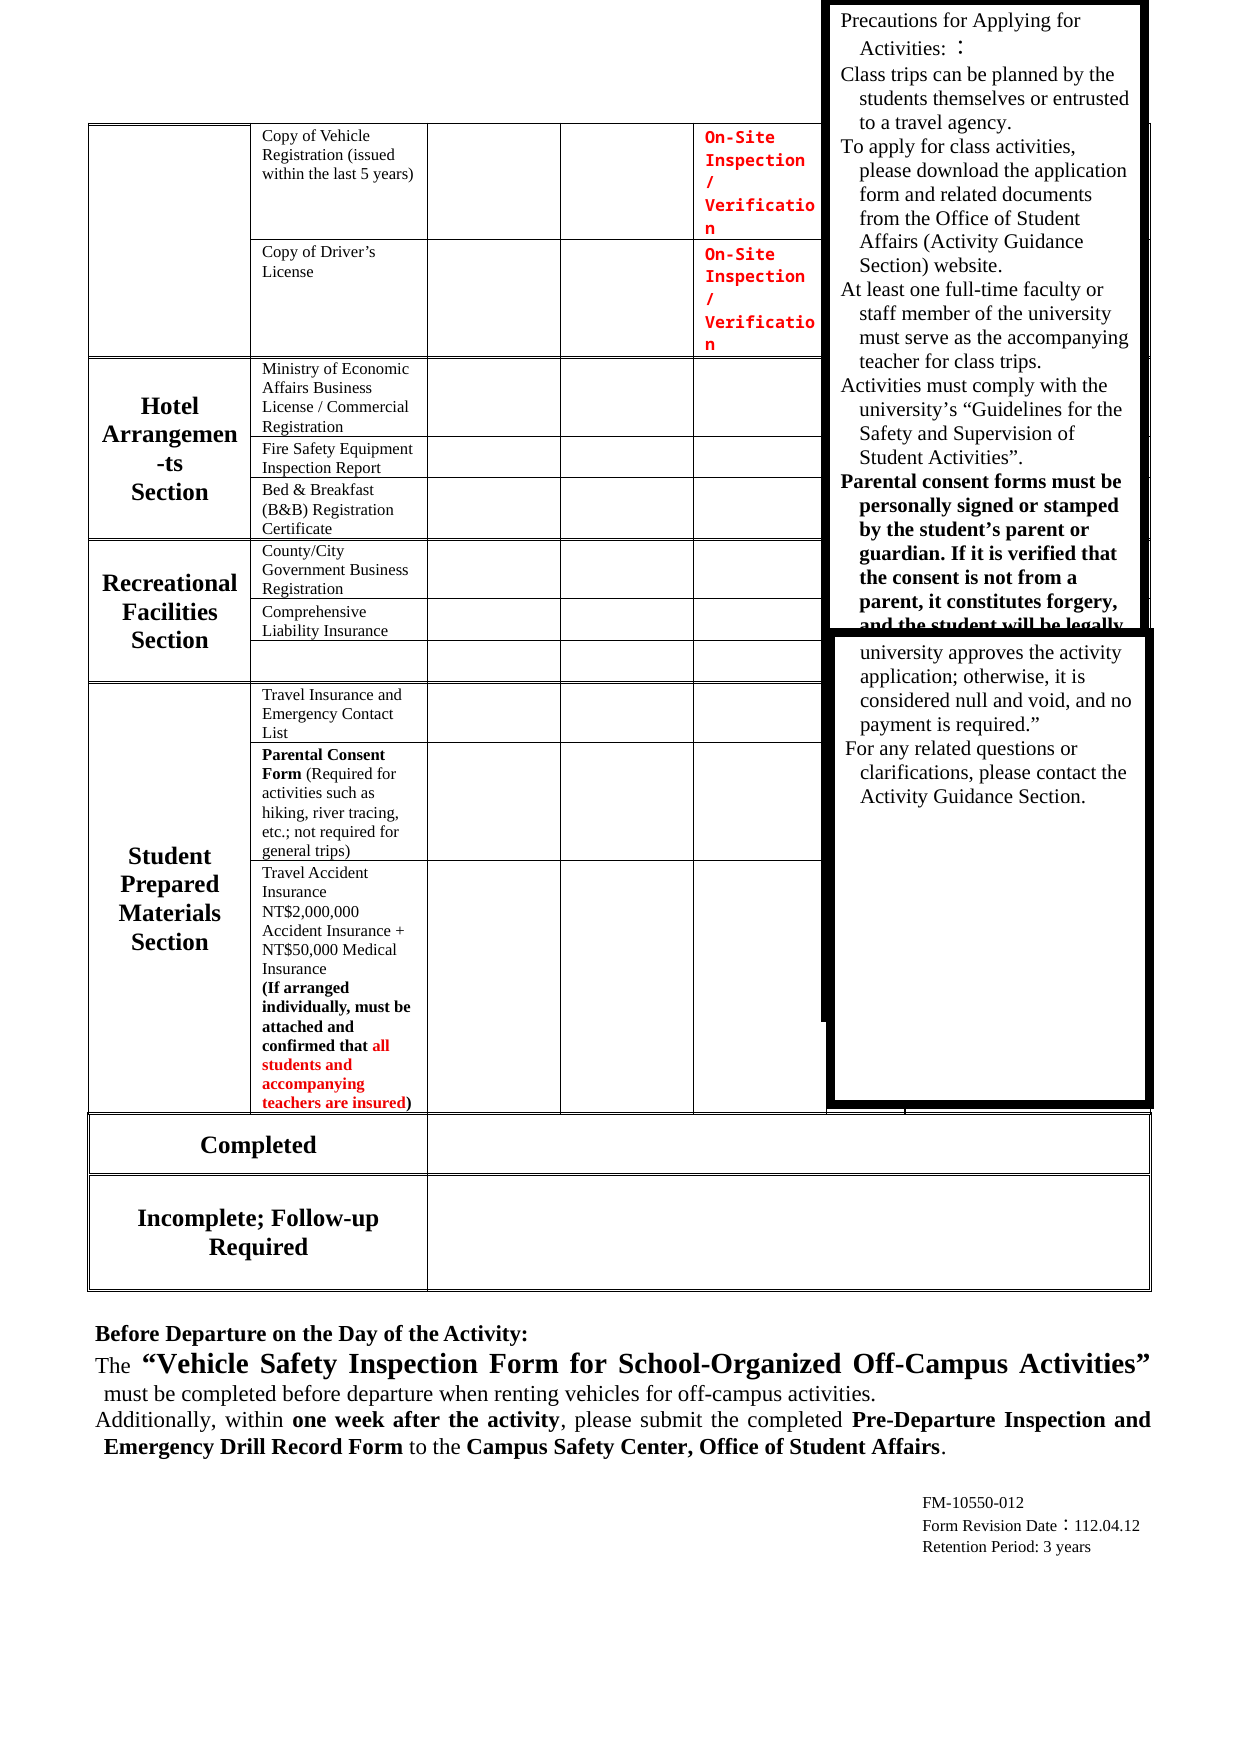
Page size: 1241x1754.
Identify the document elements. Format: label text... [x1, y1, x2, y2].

table_cell [561, 641, 693, 681]
table_cell Completed [90, 1115, 427, 1173]
table_cell [89, 126, 250, 356]
table_cell On-Site Inspection / Verification [694, 124, 821, 239]
table_cell Parental Consent Form (Required for activities such as hiking, river tracing, etc.; not required for general trips) [251, 743, 427, 860]
table_cell [428, 743, 560, 860]
table_cell [561, 240, 693, 356]
table_cell [694, 437, 821, 477]
table_cell Fire Safety Equipment Inspection Report [251, 437, 427, 477]
table_cell [694, 641, 821, 681]
table_cell [694, 861, 826, 1112]
table_cell [694, 599, 821, 640]
table_cell On-Site Inspection / Verification [694, 240, 821, 356]
table_cell [561, 437, 693, 477]
table_cell [428, 641, 560, 681]
table_cell Travel Insurance and Emergency Contact List [251, 684, 427, 742]
table_cell [694, 359, 821, 436]
table_cell [561, 478, 693, 538]
text FM-10550-012 [89, 1493, 1152, 1512]
table_cell Bed & Breakfast (B&B) Registration Certificate [251, 478, 427, 538]
table_cell [428, 1115, 1149, 1173]
table_cell Recreational Facilities Section [89, 541, 250, 681]
table_cell Copy of Vehicle Registration (issued within the last 5 years) [251, 124, 427, 239]
table_cell [428, 599, 560, 640]
table_cell [428, 124, 560, 239]
table_cell Comprehensive Liability Insurance [251, 599, 427, 640]
text Before Departure on the Day of the Activity: [95, 1320, 1152, 1347]
table_cell [561, 599, 693, 640]
table_cell Student Prepared Materials Section [89, 684, 250, 1112]
table_cell [694, 743, 821, 860]
table_cell [694, 541, 821, 598]
table_cell [428, 1176, 1149, 1288]
table_cell [561, 124, 693, 239]
table_cell Hotel Arrangemen-ts Section [89, 359, 250, 538]
table_cell Copy of Driver’s License [251, 240, 427, 356]
table_cell [428, 437, 560, 477]
text The “Vehicle Safety Inspection Form for School-Organized Off-Campus Activities” must be completed before departure when renting vehicles for off-campus activities. [95, 1347, 1152, 1407]
table_cell [428, 684, 560, 742]
table_cell [428, 541, 560, 598]
table_cell [561, 861, 693, 1112]
table_cell [561, 743, 693, 860]
table_cell Incomplete; Follow-up Required [90, 1176, 427, 1288]
text Form Revision Date：112.04.12 [89, 1512, 1152, 1537]
table_cell [428, 359, 560, 436]
table_cell [428, 861, 560, 1112]
table_cell [694, 478, 821, 538]
table_cell County/City Government Business Registration [251, 541, 427, 598]
text Additionally, within one week after the activity, please submit the completed Pre-Departure Inspection and Emergency Drill Record Form to the Campus Safety Center, Office of Student Affairs. [95, 1407, 1152, 1459]
table_cell [561, 541, 693, 598]
table_cell [428, 240, 560, 356]
table_cell [251, 641, 427, 681]
table_cell Ministry of Economic Affairs Business License / Commercial Registration [251, 359, 427, 436]
table_cell [561, 684, 693, 742]
table_cell [694, 684, 821, 742]
table_cell [561, 359, 693, 436]
table_cell Travel Accident Insurance NT$2,000,000 Accident Insurance + NT$50,000 Medical Insurance (If arranged individually, must be attached and confirmed that all students and accompanying teachers are insured) [251, 861, 427, 1112]
text Retention Period: 3 years [89, 1537, 1152, 1556]
table_cell [428, 478, 560, 538]
